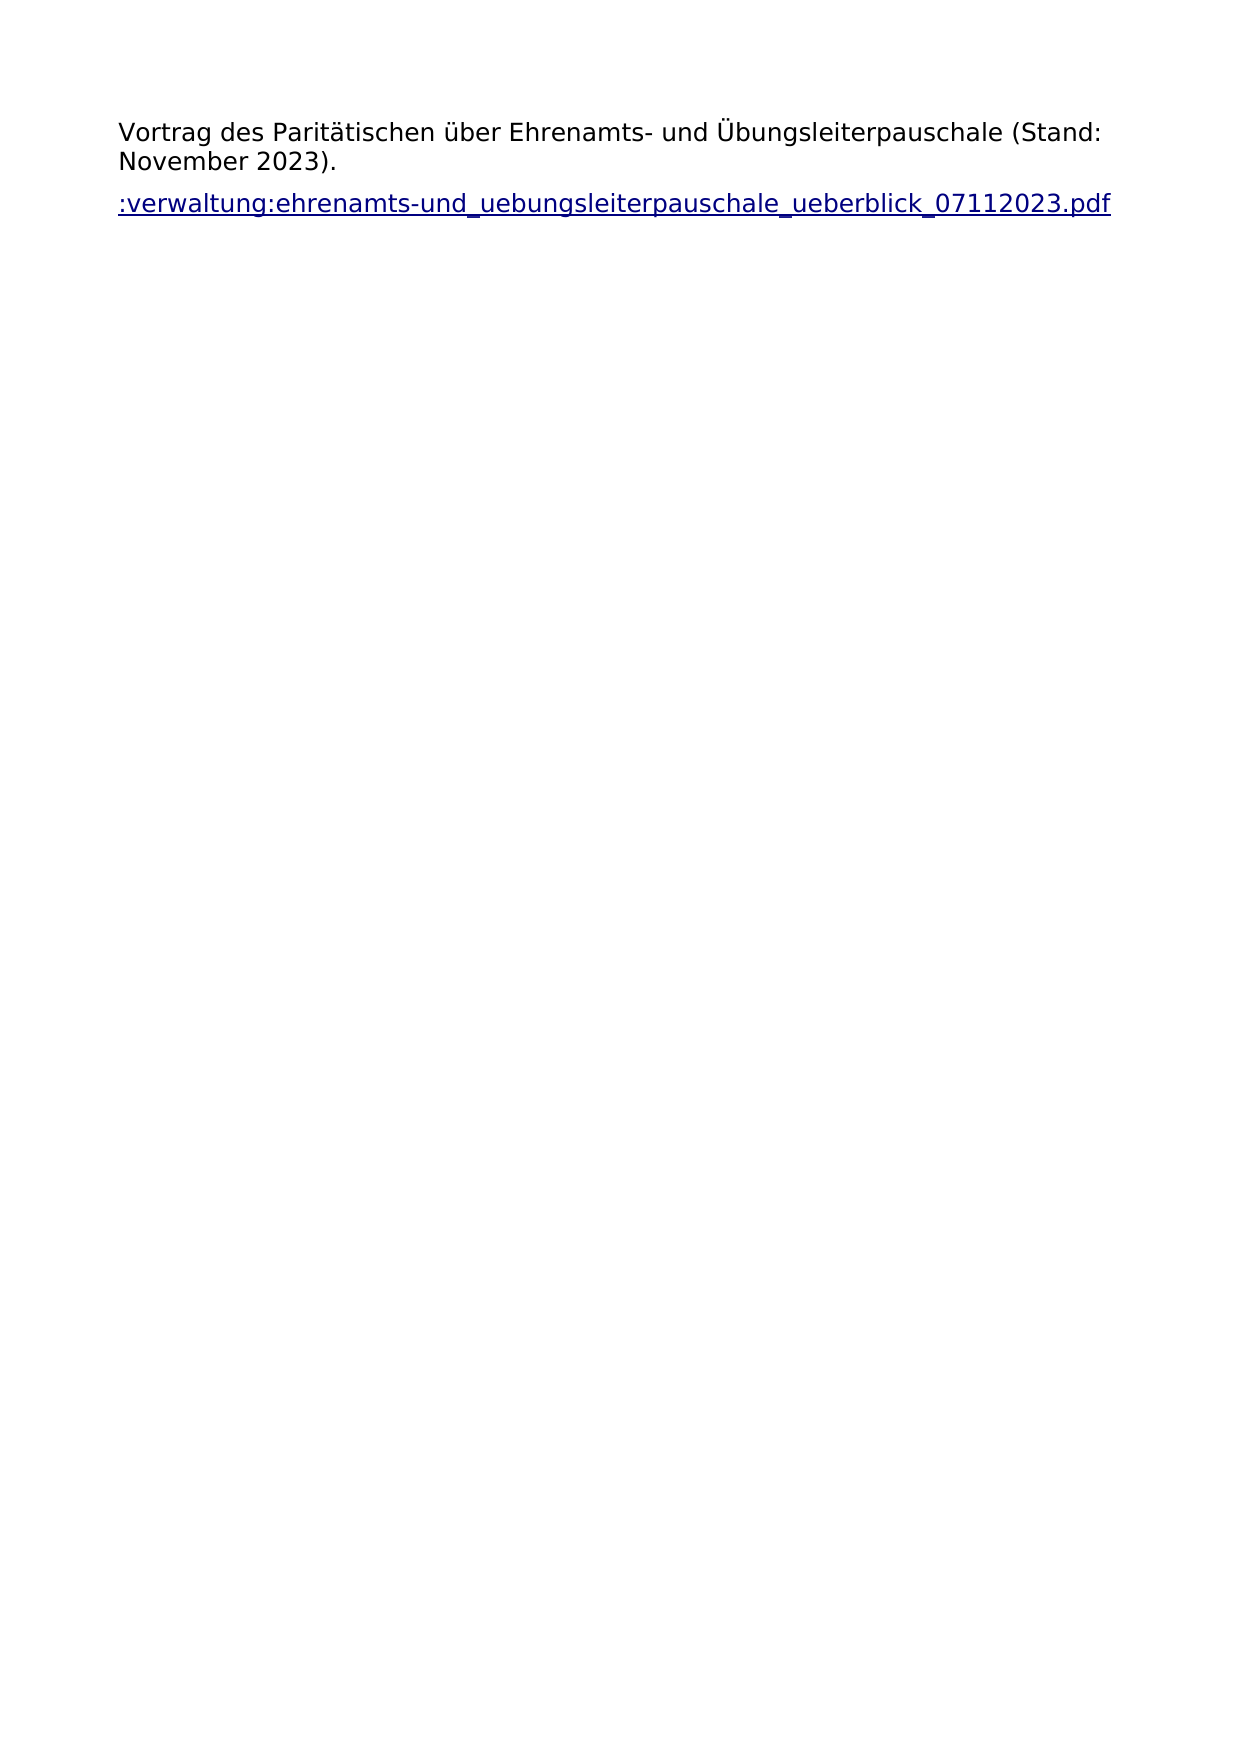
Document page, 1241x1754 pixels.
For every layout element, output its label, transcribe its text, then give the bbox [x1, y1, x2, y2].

text :verwaltung:ehrenamts-und_uebungsleiterpauschale_ueberblick_07112023.pdf [118, 189, 1122, 218]
text Vortrag des Paritätischen über Ehrenamts- und Übungsleiterpauschale (Stand: November 2023). [118, 118, 1122, 176]
